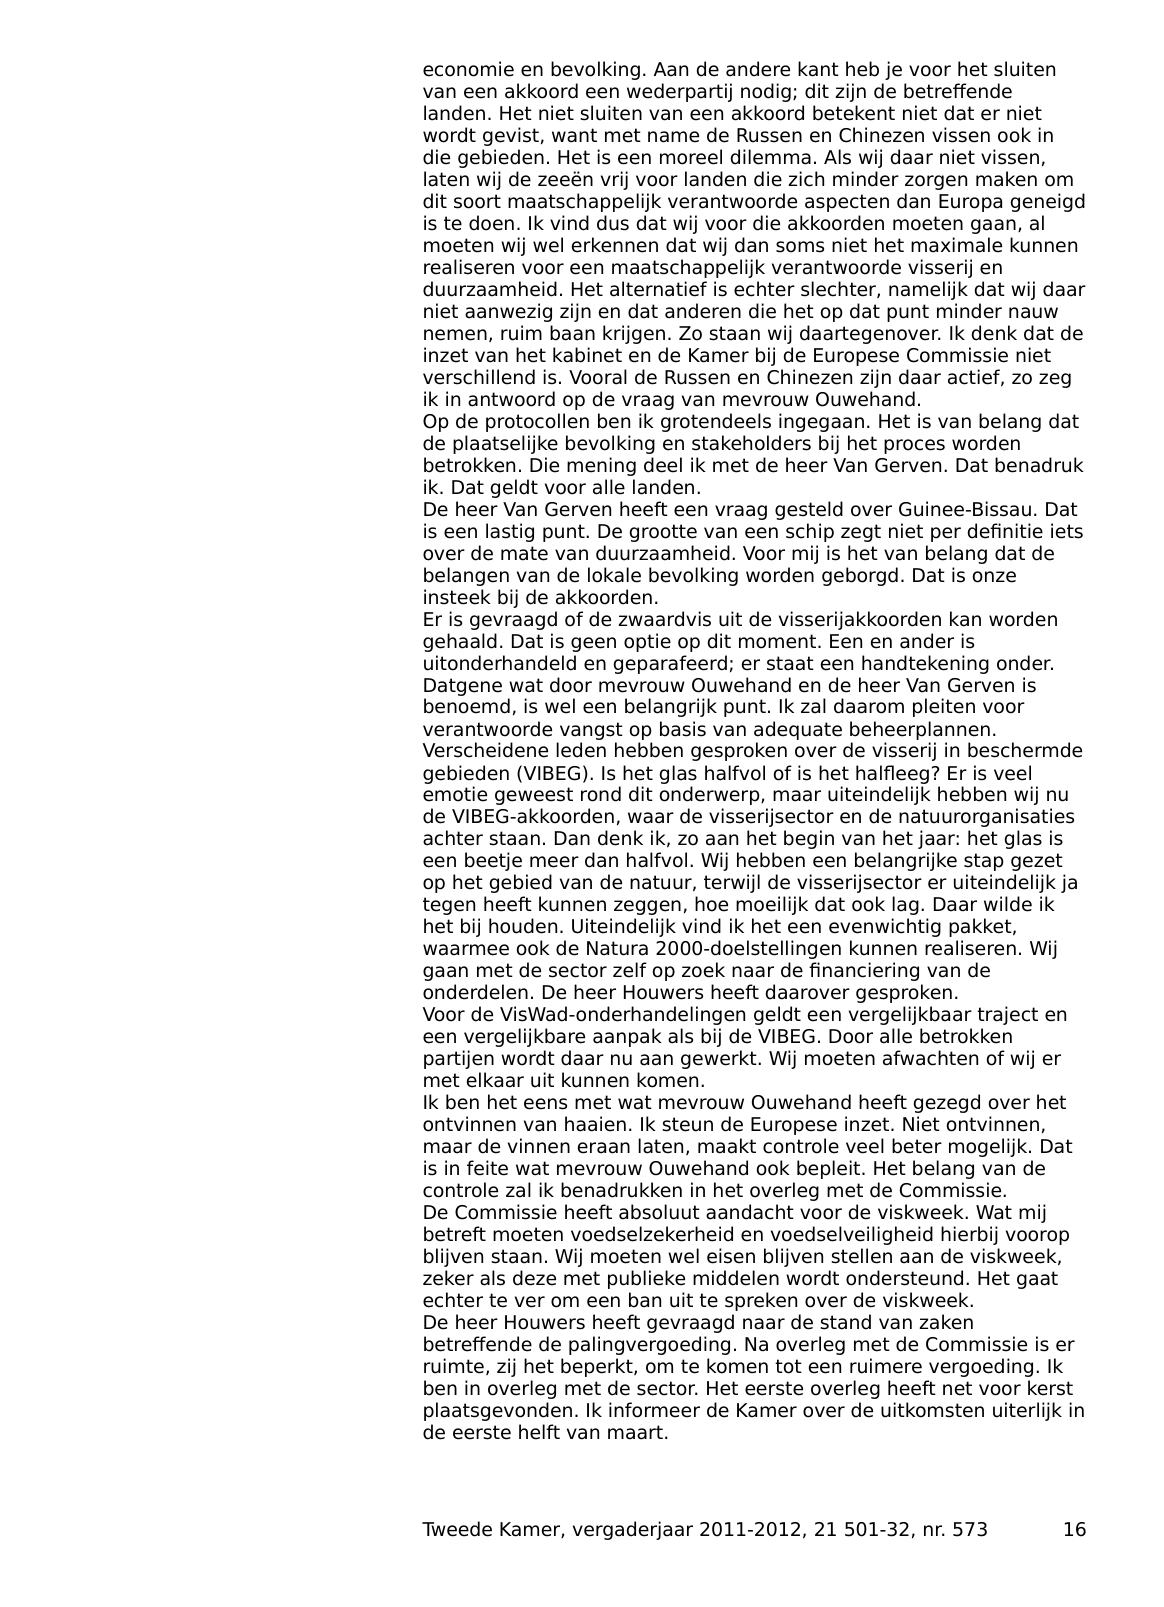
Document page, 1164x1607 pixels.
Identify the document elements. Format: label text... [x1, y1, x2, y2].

text De heer Houwers heeft gevraagd naar de stand van zaken betreffende de palingvergoeding. Na overleg met de Commissie is er ruimte, zij het beperkt, om te komen tot een ruimere vergoeding. Ik ben in overleg met de sector. Het eerste overleg heeft net voor kerst plaatsgevonden. Ik informeer de Kamer over de uitkomsten uiterlijk in de eerste helft van maart. [422, 1312, 1087, 1444]
text Er is gevraagd of de zwaardvis uit de visserijakkoorden kan worden gehaald. Dat is geen optie op dit moment. Een en ander is uitonderhandeld en geparafeerd; er staat een handtekening onder. [422, 608, 1087, 674]
text economie en bevolking. Aan de andere kant heb je voor het sluiten van een akkoord een wederpartij nodig; dit zijn de betreffende landen. Het niet sluiten van een akkoord betekent niet dat er niet wordt gevist, want met name de Russen en Chinezen vissen ook in die gebieden. Het is een moreel dilemma. Als wij daar niet vissen, laten wij de zeeën vrij voor landen die zich minder zorgen maken om dit soort maatschappelijk verantwoorde aspecten dan Europa geneigd is te doen. Ik vind dus dat wij voor die akkoorden moeten gaan, al moeten wij wel erkennen dat wij dan soms niet het maximale kunnen realiseren voor een maatschappelijk verantwoorde visserij en duurzaamheid. Het alternatief is echter slechter, namelijk dat wij daar niet aanwezig zijn en dat anderen die het op dat punt minder nauw nemen, ruim baan krijgen. Zo staan wij daartegenover. Ik denk dat de inzet van het kabinet en de Kamer bij de Europese Commissie niet verschillend is. Vooral de Russen en Chinezen zijn daar actief, zo zeg ik in antwoord op de vraag van mevrouw Ouwehand. [422, 59, 1087, 411]
text Datgene wat door mevrouw Ouwehand en de heer Van Gerven is benoemd, is wel een belangrijk punt. Ik zal daarom pleiten voor verantwoorde vangst op basis van adequate beheerplannen. [422, 674, 1087, 740]
text De heer Van Gerven heeft een vraag gesteld over Guinee-Bissau. Dat is een lastig punt. De grootte van een schip zegt niet per definitie iets over de mate van duurzaamheid. Voor mij is het van belang dat de belangen van de lokale bevolking worden geborgd. Dat is onze insteek bij de akkoorden. [422, 499, 1087, 608]
text Op de protocollen ben ik grotendeels ingegaan. Het is van belang dat de plaatselijke bevolking en stakeholders bij het proces worden betrokken. Die mening deel ik met de heer Van Gerven. Dat benadruk ik. Dat geldt voor alle landen. [422, 411, 1087, 499]
text De Commissie heeft absoluut aandacht voor de viskweek. Wat mij betreft moeten voedselzekerheid en voedselveiligheid hierbij voorop blijven staan. Wij moeten wel eisen blijven stellen aan de viskweek, zeker als deze met publieke middelen wordt ondersteund. Het gaat echter te ver om een ban uit te spreken over de viskweek. [422, 1202, 1087, 1312]
text Verscheidene leden hebben gesproken over de visserij in beschermde gebieden (VIBEG). Is het glas halfvol of is het halfleeg? Er is veel emotie geweest rond dit onderwerp, maar uiteindelijk hebben wij nu de VIBEG-akkoorden, waar de visserijsector en de natuurorganisaties achter staan. Dan denk ik, zo aan het begin van het jaar: het glas is een beetje meer dan halfvol. Wij hebben een belangrijke stap gezet op het gebied van de natuur, terwijl de visserijsector er uiteindelijk ja tegen heeft kunnen zeggen, hoe moeilijk dat ook lag. Daar wilde ik het bij houden. Uiteindelijk vind ik het een evenwichtig pakket, waarmee ook de Natura 2000-doelstellingen kunnen realiseren. Wij gaan met de sector zelf op zoek naar de financiering van de onderdelen. De heer Houwers heeft daarover gesproken. [422, 740, 1087, 1004]
text Ik ben het eens met wat mevrouw Ouwehand heeft gezegd over het ontvinnen van haaien. Ik steun de Europese inzet. Niet ontvinnen, maar de vinnen eraan laten, maakt controle veel beter mogelijk. Dat is in feite wat mevrouw Ouwehand ook bepleit. Het belang van de controle zal ik benadrukken in het overleg met de Commissie. [422, 1092, 1087, 1202]
text Voor de VisWad-onderhandelingen geldt een vergelijkbaar traject en een vergelijkbare aanpak als bij de VIBEG. Door alle betrokken partijen wordt daar nu aan gewerkt. Wij moeten afwachten of wij er met elkaar uit kunnen komen. [422, 1004, 1087, 1092]
